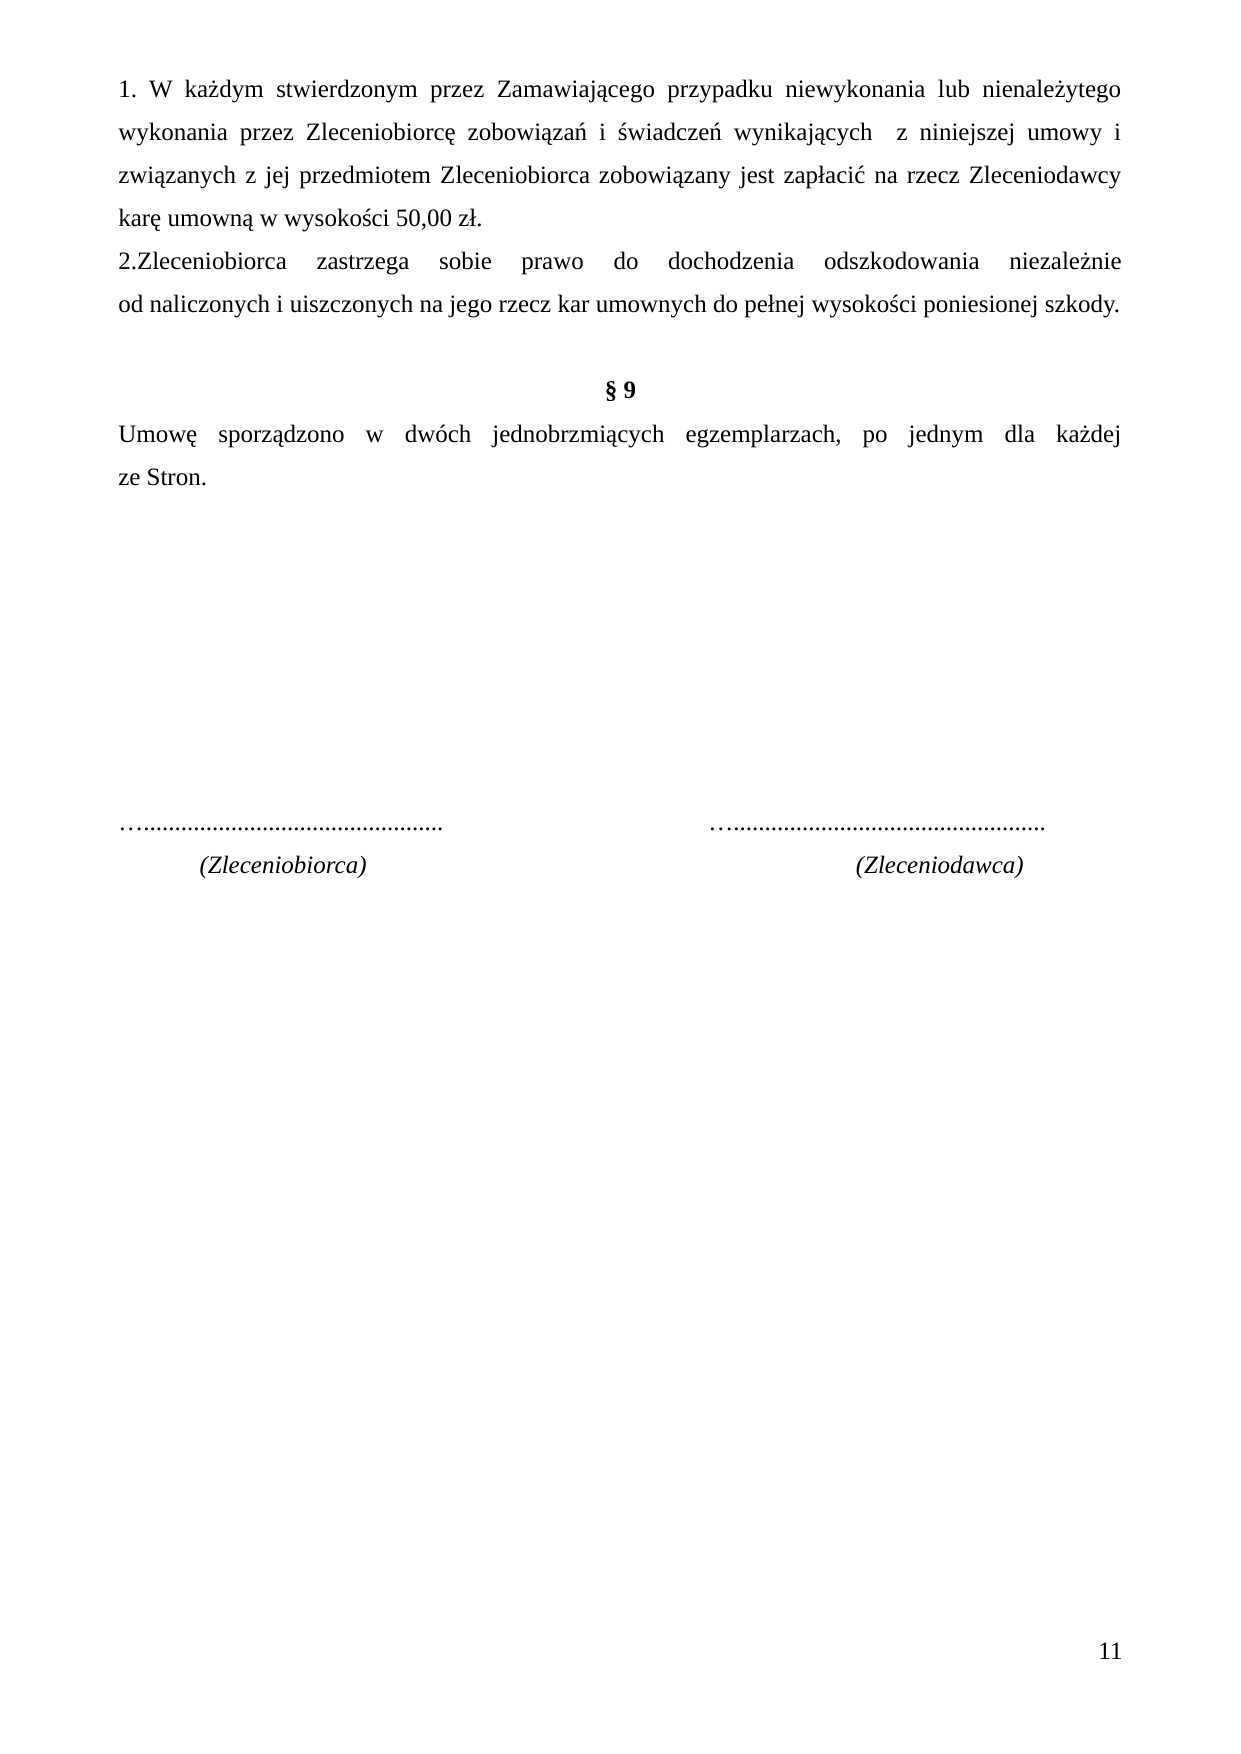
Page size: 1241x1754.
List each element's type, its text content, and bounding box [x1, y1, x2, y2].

text § 9 [118, 376, 1122, 404]
text (Zleceniobiorca) (Zleceniodawca) [118, 850, 1122, 879]
text 1. W każdym stwierdzonym przez Zamawiającego przypadku niewykonania lub nienależytego wykonania przez Zleceniobiorcę zobowiązań i świadczeń wynikających z niniejszej umowy i związanych z jej przedmiotem Zleceniobiorca zobowiązany jest zapłacić na rzecz Zleceniodawcy karę umowną w wysokości 50,00 zł. [118, 74, 1122, 232]
text …................................................ ….................................................. [118, 807, 1122, 836]
text 2.Zleceniobiorca zastrzega sobie prawo do dochodzenia odszkodowania niezależnie od naliczonych i uiszczonych na jego rzecz kar umownych do pełnej wysokości poniesionej szkody. [118, 246, 1122, 318]
text Umowę sporządzono w dwóch jednobrzmiących egzemplarzach, po jednym dla każdej ze Stron. [118, 419, 1122, 491]
